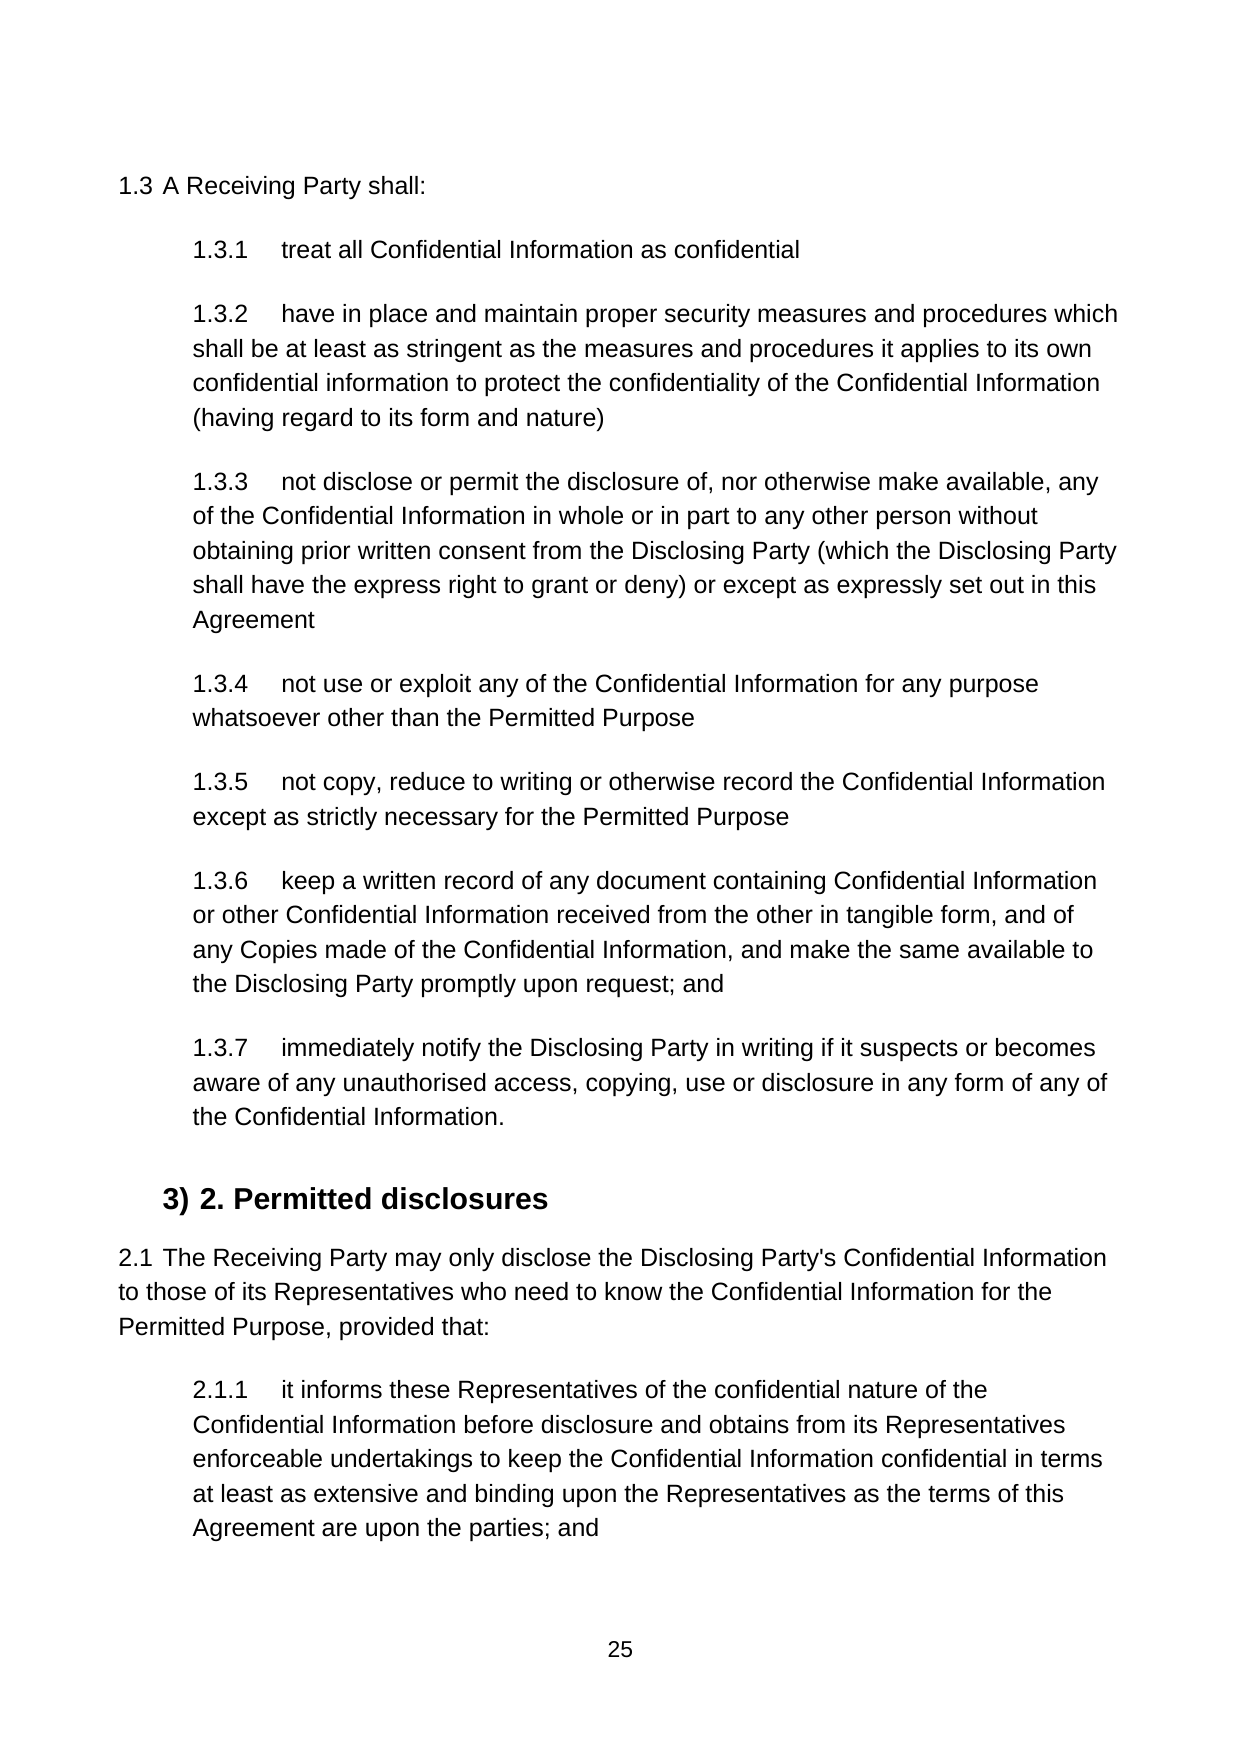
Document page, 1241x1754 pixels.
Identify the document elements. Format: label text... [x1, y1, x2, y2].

text 2.1 The Receiving Party may only disclose the Disclosing Party's Confidential Information to those of its Representatives who need to know the Confidential Information for the Permitted Purpose, provided that: [118, 1242, 1122, 1340]
text 2.1.1 it informs these Representatives of the confidential nature of the Confidential Information before disclosure and obtains from its Representatives enforceable undertakings to keep the Confidential Information confidential in terms at least as extensive and binding upon the Representatives as the terms of this Agreement are upon the parties; and [192, 1376, 1122, 1542]
text 1.3.7 immediately notify the Disclosing Party in writing if it suspects or becomes aware of any unauthorised access, copying, use or disclosure in any form of any of the Confidential Information. [192, 1033, 1122, 1131]
text 1.3.5 not copy, reduce to writing or otherwise record the Confidential Information except as strictly necessary for the Permitted Purpose [192, 767, 1122, 831]
text 1.3.2 have in place and maintain proper security measures and procedures which shall be at least as stringent as the measures and procedures it applies to its own confidential information to protect the confidentiality of the Confidential Information (having regard to its form and nature) [192, 299, 1122, 432]
text 1.3.4 not use or exploit any of the Confidential Information for any purpose whatsoever other than the Permitted Purpose [192, 669, 1122, 732]
text 1.3.3 not disclose or permit the disclosure of, nor otherwise make available, any of the Confidential Information in whole or in part to any other person without obtaining prior written consent from the Disclosing Party (which the Disclosing Party shall have the express right to grant or deny) or except as expressly set out in this Agreement [192, 467, 1122, 633]
text 1.3.6 keep a written record of any document containing Confidential Information or other Confidential Information received from the other in tangible form, and of any Copies made of the Confidential Information, and make the same available to the Disclosing Party promptly upon request; and [192, 866, 1122, 998]
text 1.3.1 treat all Confidential Information as confidential [192, 235, 1122, 264]
subtitle 2. Permitted disclosures [162, 1179, 1122, 1217]
text 1.3 A Receiving Party shall: [118, 171, 1122, 200]
